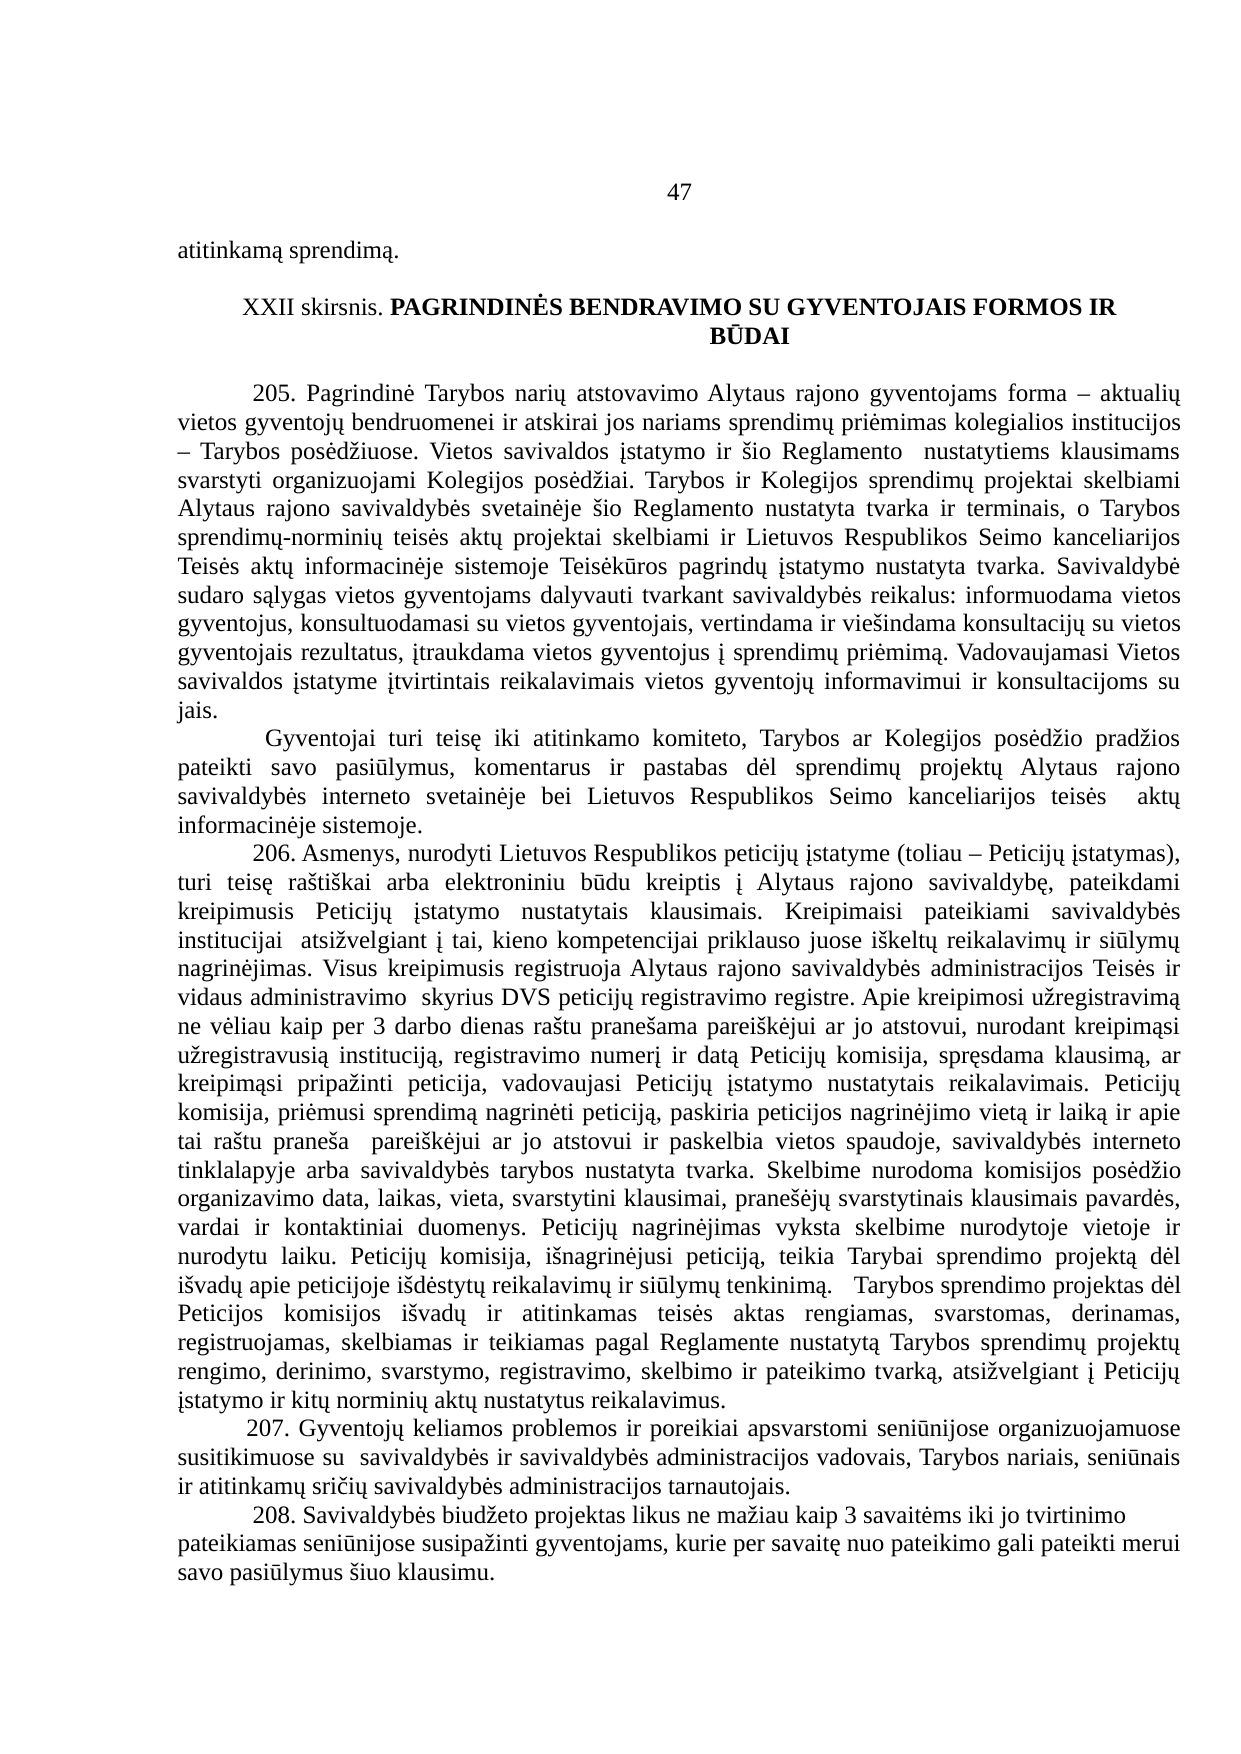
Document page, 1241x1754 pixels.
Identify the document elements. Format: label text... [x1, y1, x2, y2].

subtitle BŪDAI [243, 321, 1181, 350]
text 205. Pagrindinė Tarybos narių atstovavimo Alytaus rajono gyventojams forma – aktualių vietos gyventojų bendruomenei ir atskirai jos nariams sprendimų priėmimas kolegialios institucijos – Tarybos posėdžiuose. Vietos savivaldos įstatymo ir šio Reglamento nustatytiems klausimams svarstyti organizuojami Kolegijos posėdžiai. Tarybos ir Kolegijos sprendimų projektai skelbiami Alytaus rajono savivaldybės svetainėje šio Reglamento nustatyta tvarka ir terminais, o Tarybos sprendimų-norminių teisės aktų projektai skelbiami ir Lietuvos Respublikos Seimo kanceliarijos Teisės aktų informacinėje sistemoje Teisėkūros pagrindų įstatymo nustatyta tvarka. Savivaldybė sudaro sąlygas vietos gyventojams dalyvauti tvarkant savivaldybės reikalus: informuodama vietos gyventojus, konsultuodamasi su vietos gyventojais, vertindama ir viešindama konsultacijų su vietos gyventojais rezultatus, įtraukdama vietos gyventojus į sprendimų priėmimą. Vadovaujamasi Vietos savivaldos įstatyme įtvirtintais reikalavimais vietos gyventojų informavimui ir konsultacijoms su jais. [177, 378, 1181, 723]
text XXII skirsnis. PAGRINDINĖS BENDRAVIMO SU GYVENTOJAIS FORMOS IR [177, 292, 1181, 321]
text pateikiamas seniūnijose susipažinti gyventojams, kurie per savaitę nuo pateikimo gali pateikti merui savo pasiūlymus šiuo klausimu. [177, 1528, 1181, 1586]
text atitinkamą sprendimą. [177, 235, 1181, 263]
text Gyventojai turi teisę iki atitinkamo komiteto, Tarybos ar Kolegijos posėdžio pradžios pateikti savo pasiūlymus, komentarus ir pastabas dėl sprendimų projektų Alytaus rajono savivaldybės interneto svetainėje bei Lietuvos Respublikos Seimo kanceliarijos teisės aktų informacinėje sistemoje. [177, 723, 1181, 838]
text 208. Savivaldybės biudžeto projektas likus ne mažiau kaip 3 savaitėms iki jo tvirtinimo [252, 1500, 1181, 1528]
text 207. Gyventojų keliamos problemos ir poreikiai apsvarstomi seniūnijose organizuojamuose susitikimuose su savivaldybės ir savivaldybės administracijos vadovais, Tarybos nariais, seniūnais ir atitinkamų sričių savivaldybės administracijos tarnautojais. [177, 1413, 1181, 1500]
text 206. Asmenys, nurodyti Lietuvos Respublikos peticijų įstatyme (toliau – Peticijų įstatymas), turi teisę raštiškai arba elektroniniu būdu kreiptis į Alytaus rajono savivaldybę, pateikdami kreipimusis Peticijų įstatymo nustatytais klausimais. Kreipimaisi pateikiami savivaldybės institucijai atsižvelgiant į tai, kieno kompetencijai priklauso juose iškeltų reikalavimų ir siūlymų nagrinėjimas. Visus kreipimusis registruoja Alytaus rajono savivaldybės administracijos Teisės ir vidaus administravimo skyrius DVS peticijų registravimo registre. Apie kreipimosi užregistravimą ne vėliau kaip per 3 darbo dienas raštu pranešama pareiškėjui ar jo atstovui, nurodant kreipimąsi užregistravusią instituciją, registravimo numerį ir datą Peticijų komisija, spręsdama klausimą, ar kreipimąsi pripažinti peticija, vadovaujasi Peticijų įstatymo nustatytais reikalavimais. Peticijų komisija, priėmusi sprendimą nagrinėti peticiją, paskiria peticijos nagrinėjimo vietą ir laiką ir apie tai raštu praneša pareiškėjui ar jo atstovui ir paskelbia vietos spaudoje, savivaldybės interneto tinklalapyje arba savivaldybės tarybos nustatyta tvarka. Skelbime nurodoma komisijos posėdžio organizavimo data, laikas, vieta, svarstytini klausimai, pranešėjų svarstytinais klausimais pavardės, vardai ir kontaktiniai duomenys. Peticijų nagrinėjimas vyksta skelbime nurodytoje vietoje ir nurodytu laiku. Peticijų komisija, išnagrinėjusi peticiją, teikia Tarybai sprendimo projektą dėl išvadų apie peticijoje išdėstytų reikalavimų ir siūlymų tenkinimą. Tarybos sprendimo projektas dėl Peticijos komisijos išvadų ir atitinkamas teisės aktas rengiamas, svarstomas, derinamas, registruojamas, skelbiamas ir teikiamas pagal Reglamente nustatytą Tarybos sprendimų projektų rengimo, derinimo, svarstymo, registravimo, skelbimo ir pateikimo tvarką, atsižvelgiant į Peticijų įstatymo ir kitų norminių aktų nustatytus reikalavimus. [177, 838, 1181, 1413]
